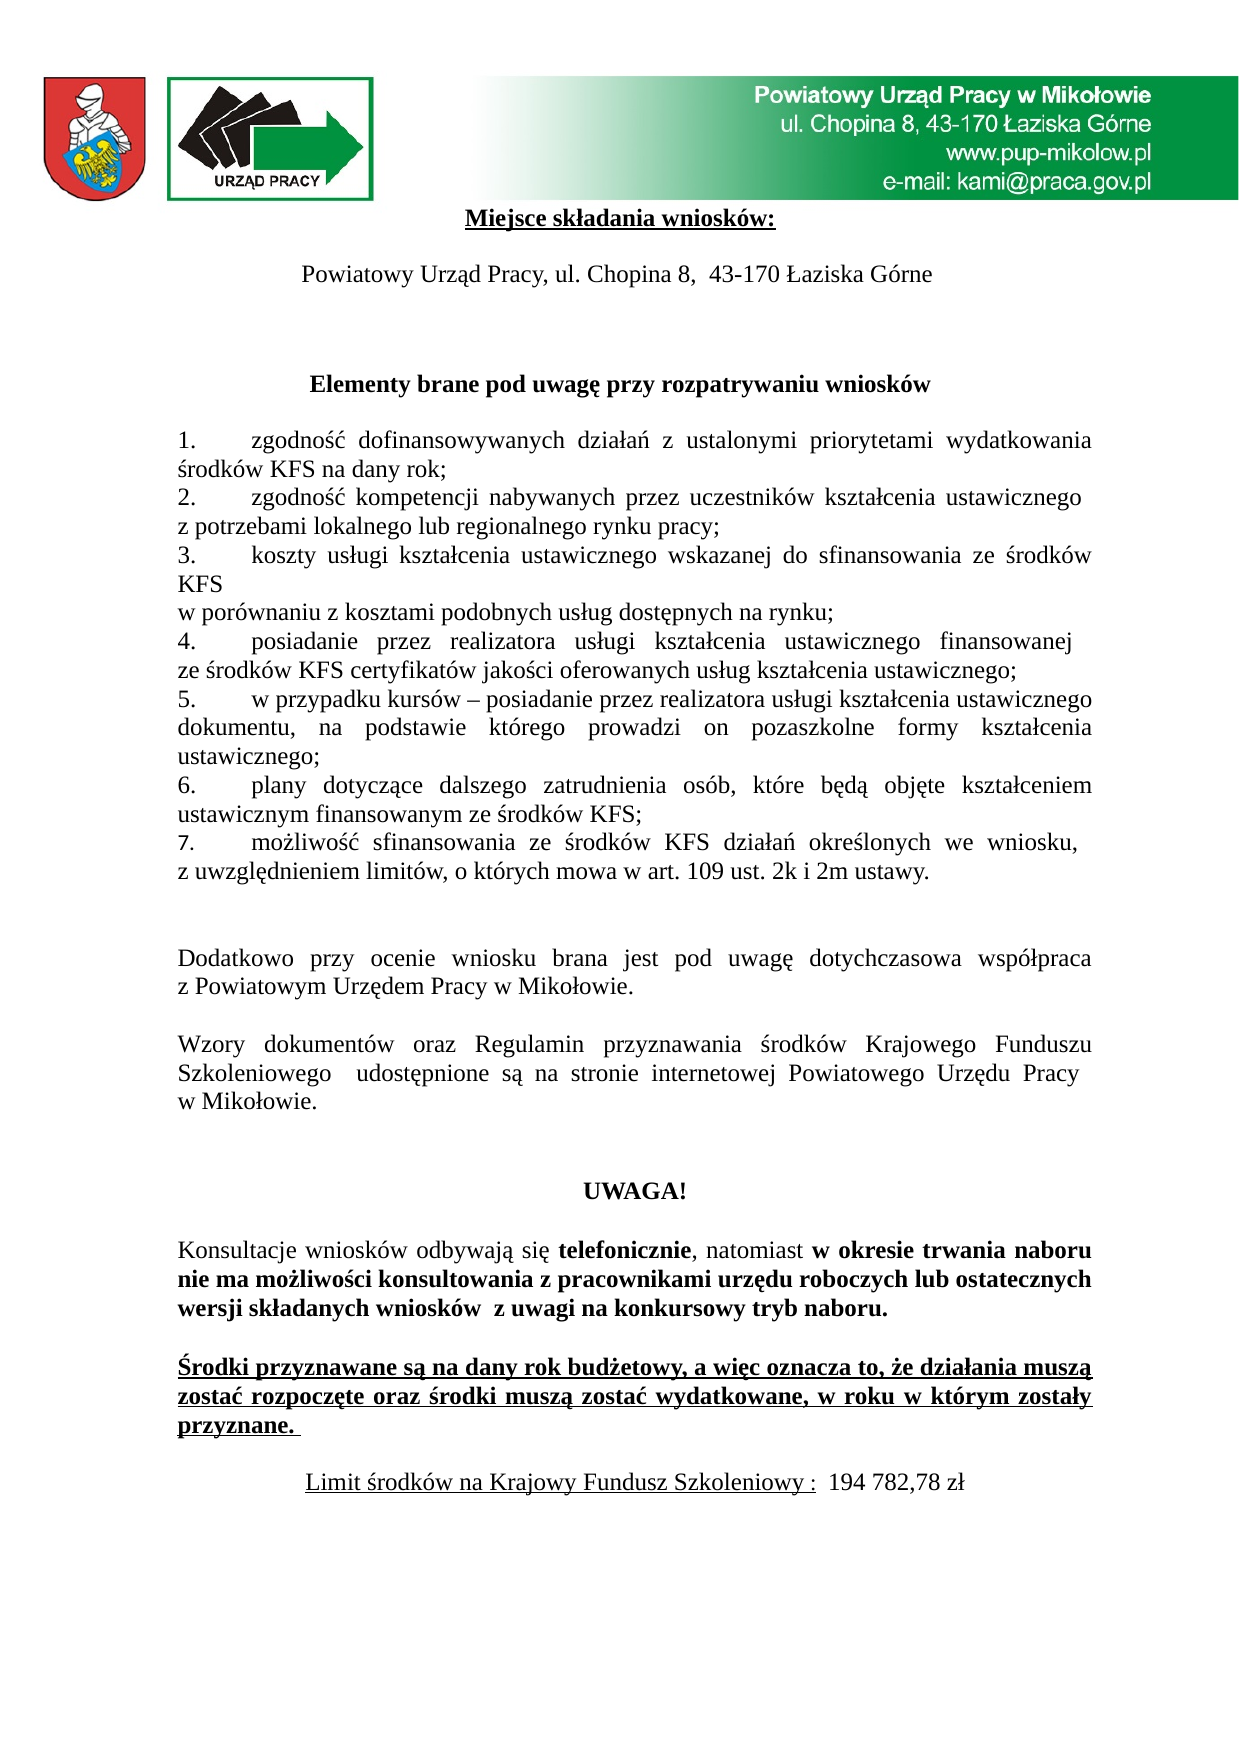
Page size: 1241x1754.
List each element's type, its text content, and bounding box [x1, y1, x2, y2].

text Powiatowy Urząd Pracy, ul. Chopina 8, 43-170 Łaziska Górne [148, 259, 1093, 288]
text zostać rozpoczęte oraz środki muszą zostać wydatkowane, w roku w którym zostały [177, 1378, 1093, 1406]
text Limit środków na Krajowy Fundusz Szkoleniowy : 194 782,78 zł [177, 1467, 1093, 1495]
text Wzory dokumentów oraz Regulamin przyznawania środków Krajowego Funduszu Szkoleniowego udostępnione są na stronie internetowej Powiatowego Urzędu Pracy w Mikołowie. [177, 1029, 1093, 1115]
text Konsultacje wniosków odbywają się telefonicznie, natomiast w okresie trwania naboru nie ma możliwości konsultowania z pracownikami urzędu roboczych lub ostatecznych wersji składanych wniosków z uwagi na konkursowy tryb naboru. [177, 1236, 1093, 1322]
list koszty usługi kształcenia ustawicznego wskazanej do sfinansowania ze środków KFS w porównaniu z kosztami podobnych usług dostępnych na rynku; [177, 540, 1093, 626]
list zgodność kompetencji nabywanych przez uczestników kształcenia ustawicznego z potrzebami lokalnego lub regionalnego rynku pracy; [177, 482, 1093, 540]
list możliwość sfinansowania ze środków KFS działań określonych we wniosku, z uwzględnieniem limitów, o których mowa w art. 109 ust. 2k i 2m ustawy. [177, 827, 1093, 885]
list plany dotyczące dalszego zatrudnienia osób, które będą objęte kształceniem ustawicznym finansowanym ze środków KFS; [177, 770, 1093, 827]
list zgodność dofinansowywanych działań z ustalonymi priorytetami wydatkowania środków KFS na dany rok; [177, 425, 1093, 482]
list posiadanie przez realizatora usługi kształcenia ustawicznego finansowanej ze środków KFS certyfikatów jakości oferowanych usług kształcenia ustawicznego; [177, 626, 1093, 684]
text Dodatkowo przy ocenie wniosku brana jest pod uwagę dotychczasowa współpraca z Powiatowym Urzędem Pracy w Mikołowie. [177, 943, 1093, 1000]
text Środki przyznawane są na dany rok budżetowy, a więc oznacza to, że działania muszą [177, 1352, 1093, 1377]
text Elementy brane pod uwagę przy rozpatrywaniu wniosków [148, 369, 1093, 398]
text UWAGA! [177, 1176, 1093, 1205]
text przyznane. [177, 1407, 1093, 1438]
list w przypadku kursów – posiadanie przez realizatora usługi kształcenia ustawicznego dokumentu, na podstawie którego prowadzi on pozaszkolne formy kształcenia ustawicznego; [177, 684, 1093, 770]
